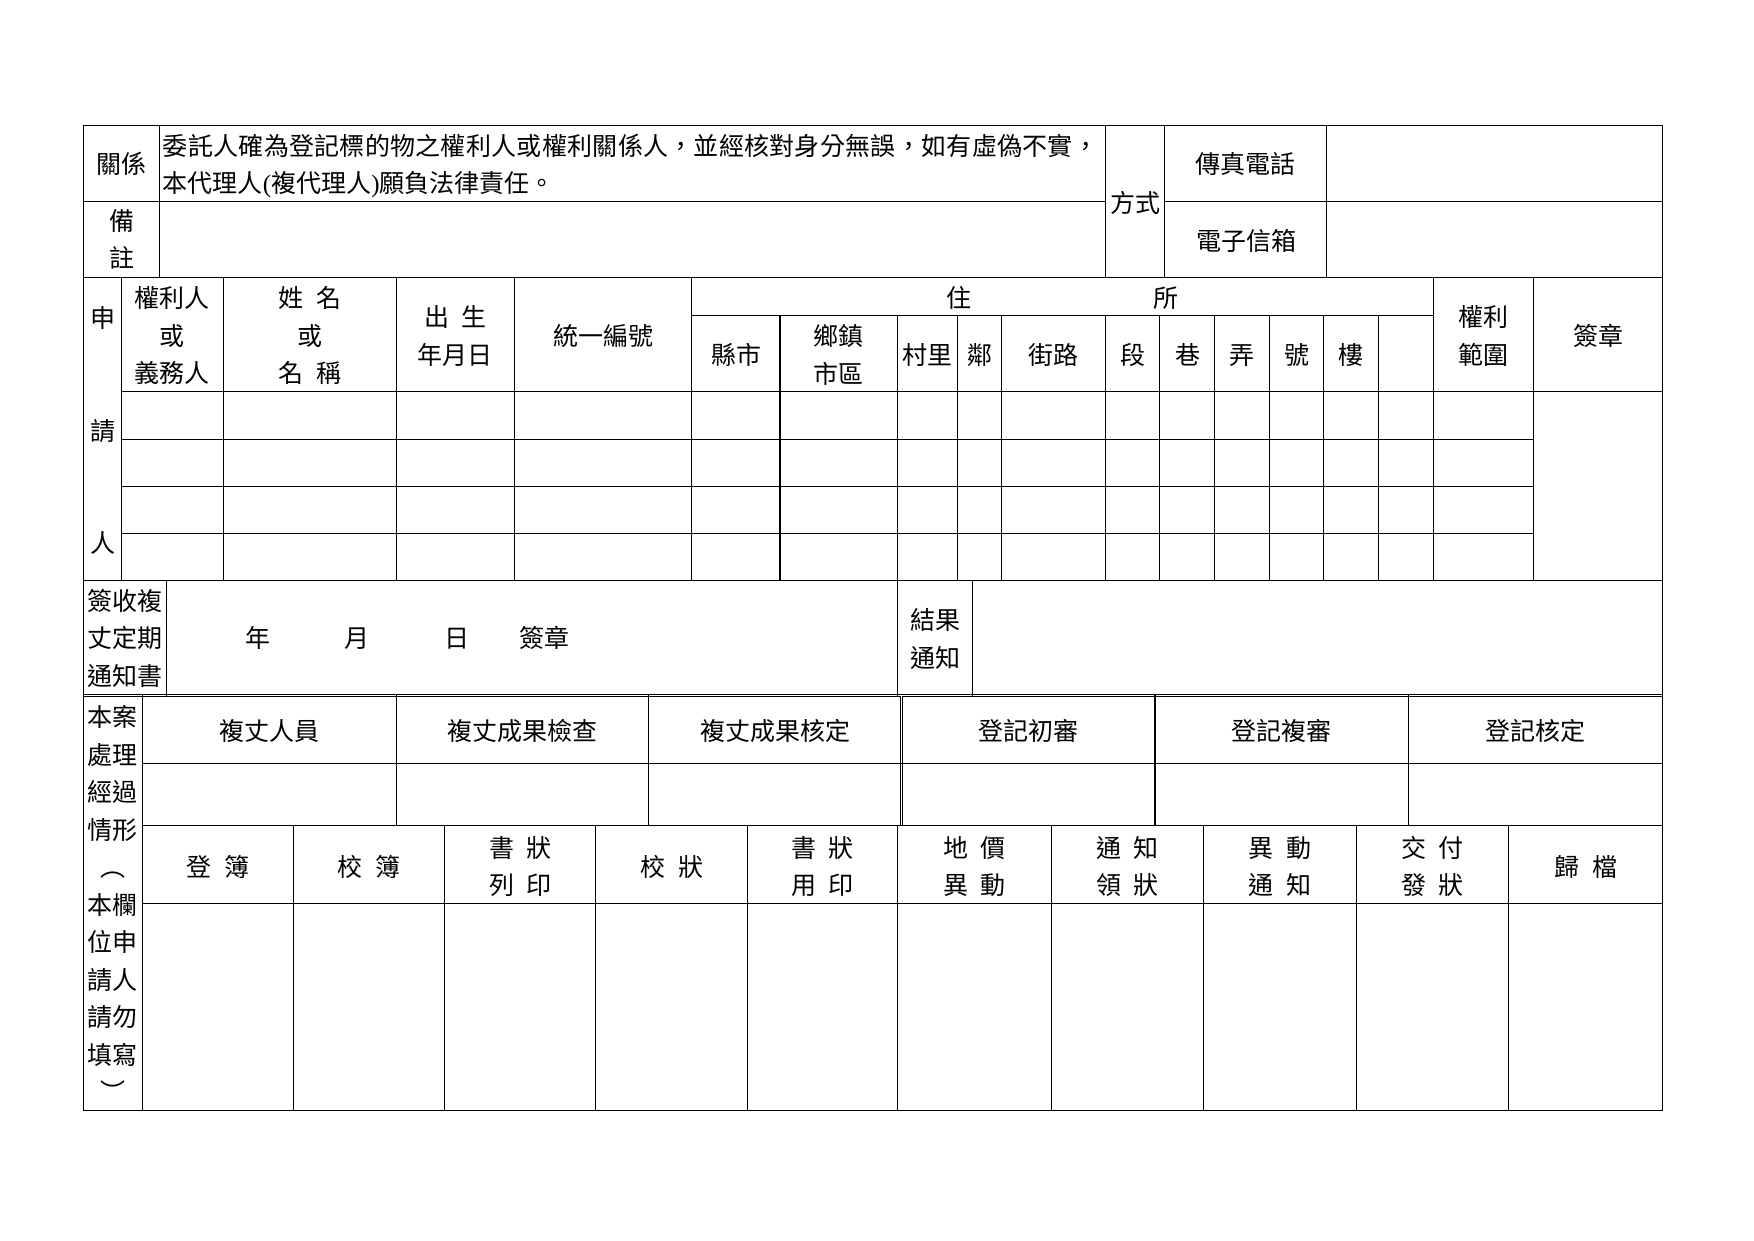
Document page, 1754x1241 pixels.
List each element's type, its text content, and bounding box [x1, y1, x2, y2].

table_cell [1327, 126, 1662, 201]
table_cell [1324, 487, 1378, 533]
table_cell [1106, 487, 1159, 533]
table_cell 傳真電話 [1165, 126, 1326, 201]
table_cell [515, 534, 691, 580]
table_cell [160, 202, 1105, 277]
table_cell [224, 534, 396, 580]
table_cell [143, 904, 293, 1109]
table_cell 書 狀 列 印 [445, 826, 595, 903]
table_cell [122, 392, 223, 438]
table_cell [958, 534, 1001, 580]
table_cell [1106, 392, 1159, 438]
table_cell [1204, 904, 1356, 1109]
table_cell [781, 392, 897, 438]
table_cell [1509, 904, 1662, 1109]
table_cell [1434, 534, 1533, 580]
table_cell [1270, 534, 1323, 580]
table_cell [1156, 764, 1408, 824]
table_cell [1379, 487, 1433, 533]
table_cell [1357, 904, 1508, 1109]
table_cell [1327, 202, 1662, 277]
table_cell 住 所 [692, 278, 1433, 315]
table_cell 巷 [1160, 316, 1214, 391]
table_cell [898, 440, 957, 486]
table_cell [898, 487, 957, 533]
table_cell [781, 440, 897, 486]
table_cell [1434, 440, 1533, 486]
table_cell [1379, 534, 1433, 580]
table_cell 備 註 [84, 202, 159, 277]
table_cell [397, 392, 514, 438]
table_cell [649, 764, 900, 824]
table_cell [224, 392, 396, 438]
table_cell [692, 440, 779, 486]
table_cell [973, 581, 1662, 694]
table_cell [515, 440, 691, 486]
table_cell [692, 534, 779, 580]
table_cell [1270, 392, 1323, 438]
table_cell 校 簿 [294, 826, 444, 903]
table_cell [1379, 392, 1433, 438]
table_cell 電子信箱 [1165, 202, 1326, 277]
table_cell [781, 487, 897, 533]
table_cell [224, 487, 396, 533]
table_cell [1215, 392, 1269, 438]
table_cell [122, 440, 223, 486]
table_cell [143, 764, 396, 824]
table_cell [1324, 392, 1378, 438]
table_cell 段 [1106, 316, 1159, 391]
table_cell [1160, 487, 1214, 533]
table_cell [781, 534, 897, 580]
table_cell [515, 487, 691, 533]
table_cell 簽章 [1534, 278, 1662, 391]
table_cell 校 狀 [596, 826, 747, 903]
table_cell [1215, 534, 1269, 580]
table_cell 方式 [1106, 126, 1164, 277]
table_cell 登記核定 [1409, 697, 1662, 762]
table_cell [1379, 316, 1433, 391]
table_cell [1052, 904, 1203, 1109]
table_cell 登記初審 [903, 697, 1154, 762]
table_cell [224, 440, 396, 486]
table_cell [1534, 392, 1662, 580]
table_cell 簽收複丈定期通知書 [84, 581, 166, 694]
table_cell 姓 名 或 名 稱 [224, 278, 396, 391]
table_cell 樓 [1324, 316, 1378, 391]
table_cell [1270, 487, 1323, 533]
table_cell 登記複審 [1156, 697, 1408, 762]
table_cell 複丈成果核定 [649, 697, 900, 762]
table_cell [1324, 534, 1378, 580]
table_cell [1434, 392, 1533, 438]
table_cell [958, 440, 1001, 486]
table_cell [1160, 440, 1214, 486]
table_cell 交 付 發 狀 [1357, 826, 1508, 903]
table_cell 年 月 日 簽章 [167, 581, 897, 694]
table_cell [958, 392, 1001, 438]
table_cell [1215, 440, 1269, 486]
table_cell [397, 487, 514, 533]
table_cell 出 生 年月日 [397, 278, 514, 391]
table_cell 街路 [1002, 316, 1105, 391]
table_cell 委託人確為登記標的物之權利人或權利關係人，並經核對身分無誤，如有虛偽不實，本代理人(複代理人)願負法律責任。 [160, 126, 1105, 201]
table_cell [692, 487, 779, 533]
table_cell 弄 [1215, 316, 1269, 391]
table_cell 關係 [84, 126, 159, 201]
table_cell 結果通知 [898, 581, 972, 694]
table_cell 通 知 領 狀 [1052, 826, 1203, 903]
table_cell [397, 764, 648, 824]
table_cell 異 動 通 知 [1204, 826, 1356, 903]
table_cell 權利 範圍 [1434, 278, 1533, 391]
table_cell [515, 392, 691, 438]
table_cell [1324, 440, 1378, 486]
table_cell [596, 904, 747, 1109]
table_cell 本案處理經過情形︵ 本欄位申請人請勿填寫 ︶ [84, 697, 142, 1109]
table_cell 統一編號 [515, 278, 691, 391]
table_cell [692, 392, 779, 438]
table_cell 書 狀 用 印 [748, 826, 897, 903]
table_cell [1270, 440, 1323, 486]
table_cell [1002, 534, 1105, 580]
table_cell 號 [1270, 316, 1323, 391]
table_cell [122, 534, 223, 580]
table_cell [1379, 440, 1433, 486]
table_cell [1434, 487, 1533, 533]
table_cell [1160, 534, 1214, 580]
table_cell [397, 534, 514, 580]
table_cell 複丈成果檢查 [397, 697, 648, 762]
table_cell 村里 [898, 316, 957, 391]
table_cell [903, 764, 1154, 824]
table_cell [898, 392, 957, 438]
table_cell [294, 904, 444, 1109]
table_cell [445, 904, 595, 1109]
table_cell 鄉鎮 市區 [781, 316, 897, 391]
table_cell [122, 487, 223, 533]
table_cell [898, 904, 1051, 1109]
table_cell 縣市 [692, 316, 779, 391]
table_cell [1106, 534, 1159, 580]
table_cell [898, 534, 957, 580]
table_cell 申 請 人 [84, 278, 121, 580]
table_cell [1160, 392, 1214, 438]
table_cell [1409, 764, 1662, 824]
table_cell 登 簿 [143, 826, 293, 903]
table_cell [1215, 487, 1269, 533]
table_cell [1106, 440, 1159, 486]
table_cell [748, 904, 897, 1109]
table_cell [1002, 440, 1105, 486]
table_cell [397, 440, 514, 486]
table_cell [958, 487, 1001, 533]
table_cell 歸 檔 [1509, 826, 1662, 903]
table_cell [1002, 487, 1105, 533]
table_cell 地 價 異 動 [898, 826, 1051, 903]
table_cell 複丈人員 [143, 697, 396, 762]
table_cell 權利人 或 義務人 [122, 278, 223, 391]
table_cell [1002, 392, 1105, 438]
table_cell 鄰 [958, 316, 1001, 391]
